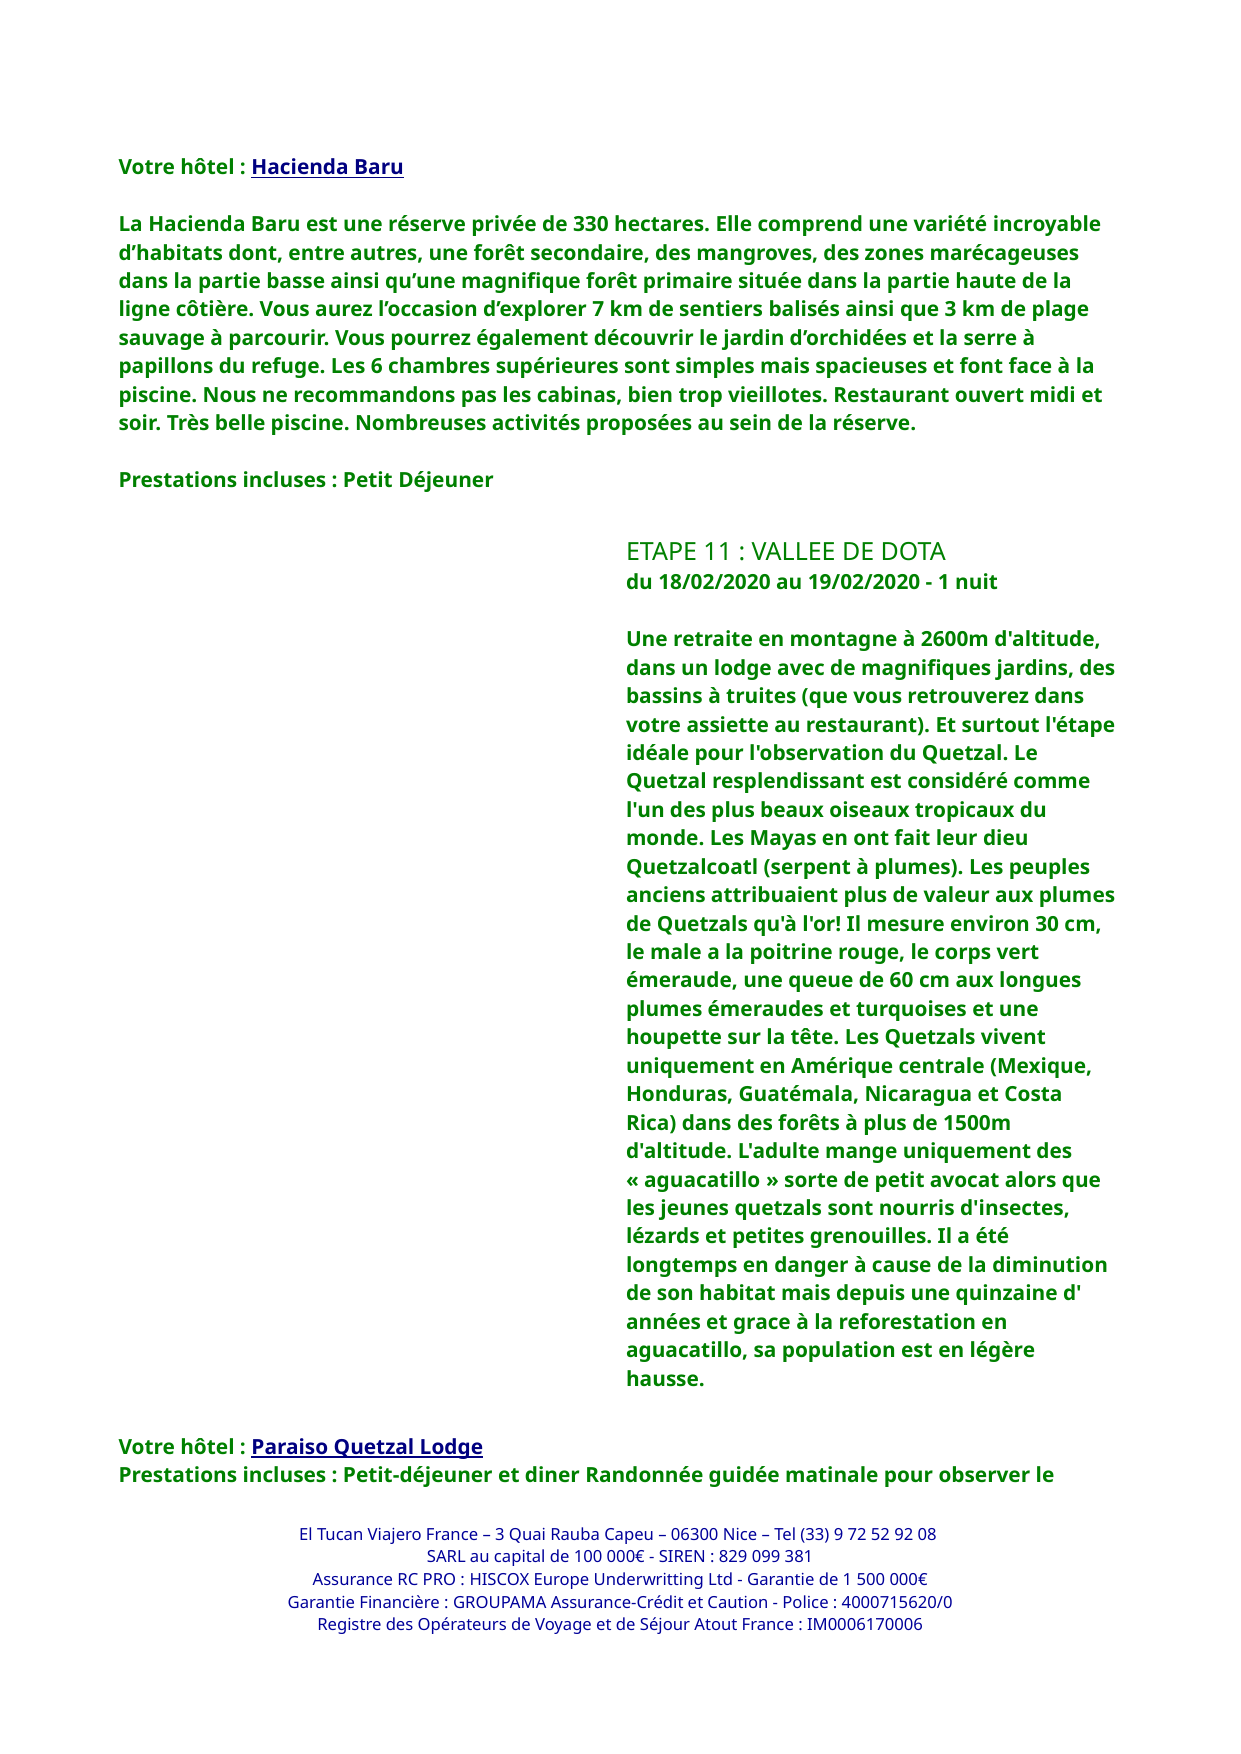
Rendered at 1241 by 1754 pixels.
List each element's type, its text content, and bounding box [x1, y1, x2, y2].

table_header ETAPE 11 : VALLEE DE DOTA du 18/02/2020 au 19/02/2020 - 1 nuit Une retraite en montagne à 2600m d'altitude, dans un lodge avec de magnifiques jardins, des bassins à truites (que vous retrouverez dans votre assiette au restaurant). Et surtout l'étape idéale pour l'observation du Quetzal. Le Quetzal resplendissant est considéré comme l'un des plus beaux oiseaux tropicaux du monde. Les Mayas en ont fait leur dieu Quetzalcoatl (serpent à plumes). Les peuples anciens attribuaient plus de valeur aux plumes de Quetzals qu'à l'or! Il mesure environ 30 cm, le male a la poitrine rouge, le corps vert émeraude, une queue de 60 cm aux longues plumes émeraudes et turquoises et une houpette sur la tête. Les Quetzals vivent uniquement en Amérique centrale (Mexique, Honduras, Guatémala, Nicaragua et Costa Rica) dans des forêts à plus de 1500m d'altitude. L'adulte mange uniquement des « aguacatillo » sorte de petit avocat alors que les jeunes quetzals sont nourris d'insectes, lézards et petites grenouilles. Il a été longtemps en danger à cause de la diminution de son habitat mais depuis une quinzaine d' années et grace à la reforestation en aguacatillo, sa population est en légère hausse. [620, 528, 1122, 1398]
text Votre hôtel : Hacienda Baru [118, 152, 1122, 181]
table_header [118, 528, 620, 1398]
text La Hacienda Baru est une réserve privée de 330 hectares. Elle comprend une variété incroyable d’habitats dont, entre autres, une forêt secondaire, des mangroves, des zones marécageuses dans la partie basse ainsi qu’une magnifique forêt primaire située dans la partie haute de la ligne côtière. Vous aurez l’occasion d’explorer 7 km de sentiers balisés ainsi que 3 km de plage sauvage à parcourir. Vous pourrez également découvrir le jardin d’orchidées et la serre à papillons du refuge. Les 6 chambres supérieures sont simples mais spacieuses et font face à la piscine. Nous ne recommandons pas les cabinas, bien trop vieillotes. Restaurant ouvert midi et soir. Très belle piscine. Nombreuses activités proposées au sein de la réserve. [118, 209, 1122, 437]
text Prestations incluses : Petit Déjeuner [118, 465, 1122, 494]
text Votre hôtel : Paraiso Quetzal Lodge [118, 1432, 1122, 1460]
text Prestations incluses : Petit-déjeuner et diner Randonnée guidée matinale pour observer le [118, 1460, 1122, 1489]
